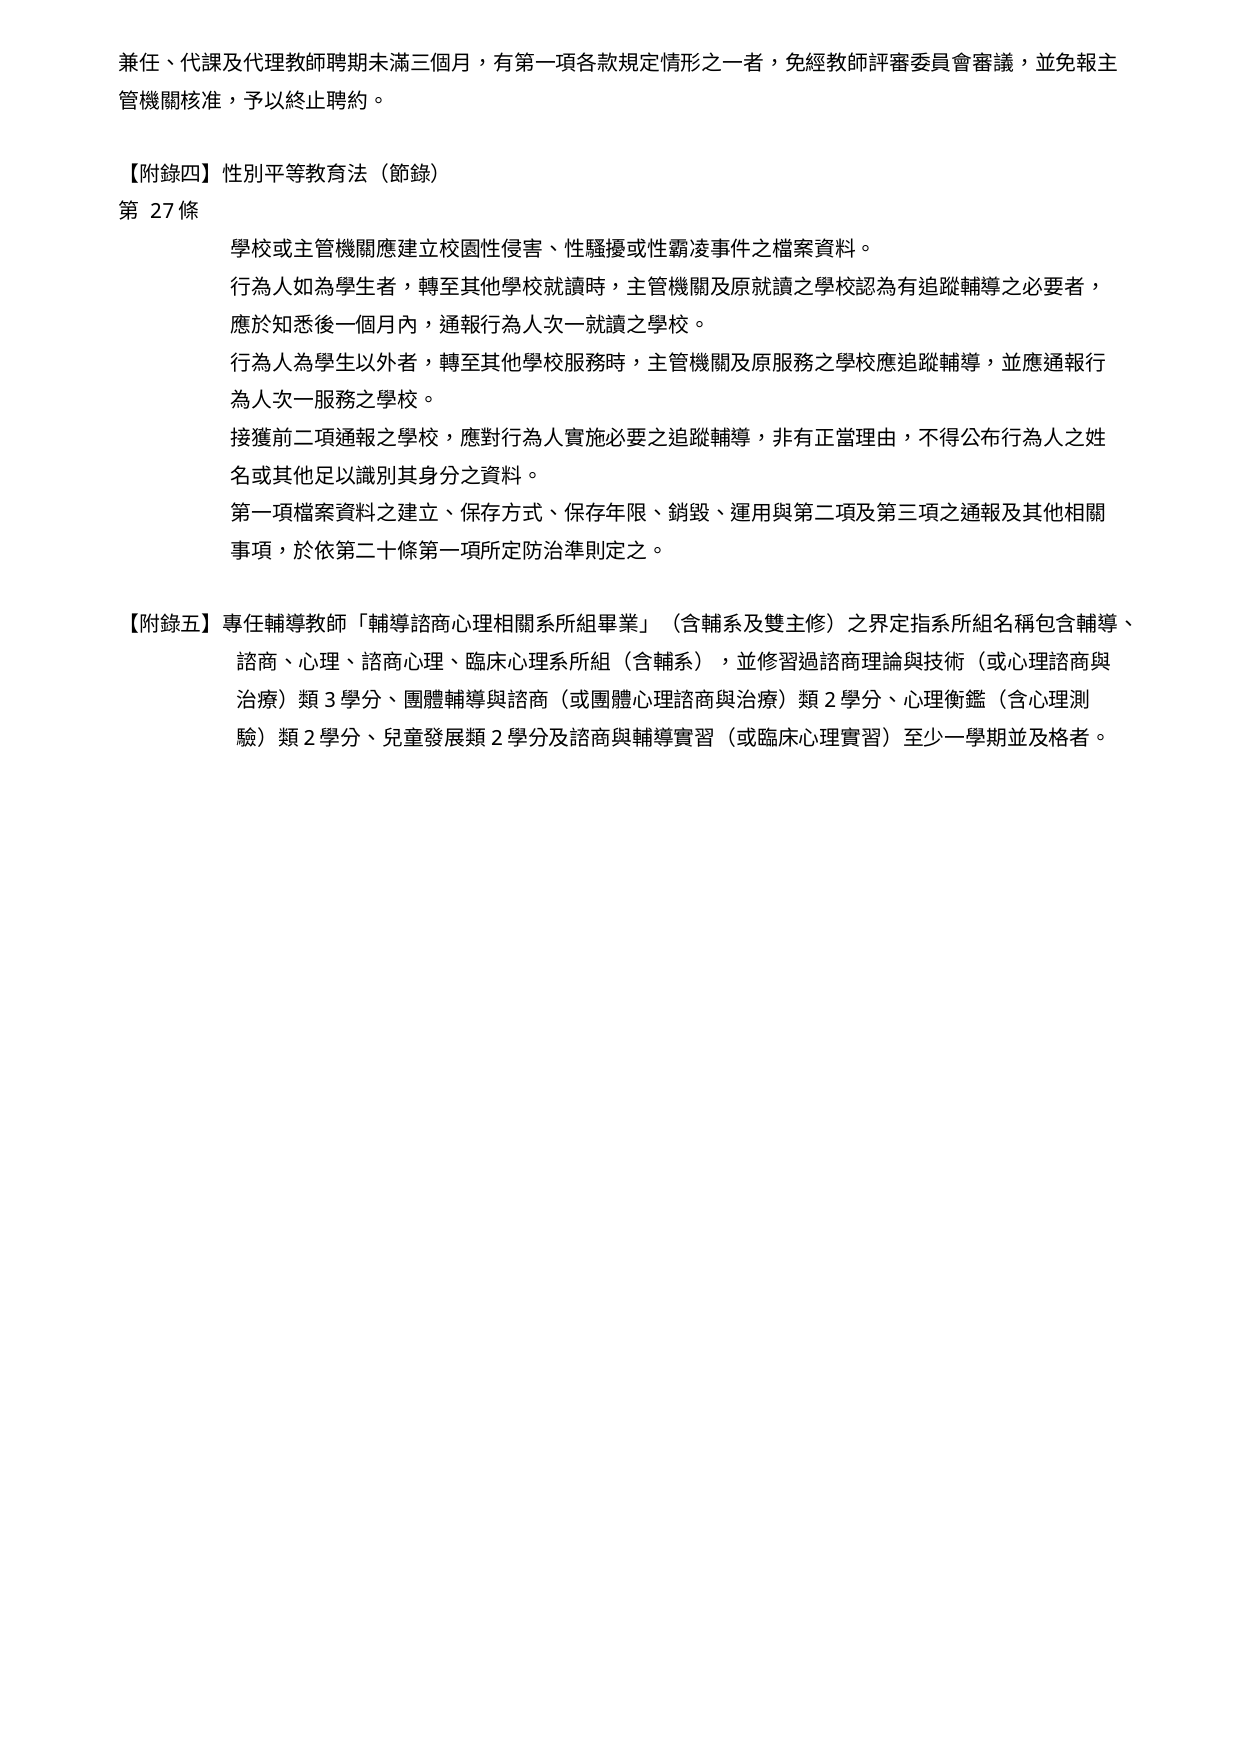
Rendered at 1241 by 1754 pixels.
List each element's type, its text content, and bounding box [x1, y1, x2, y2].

text 理教師之必要。 兼任、代課及代理教師聘期在三個月以上，有前項第一款至第三款規定情形之一者，免經教師評審委員會審議，並免報主管機關核准，予以終止聘約；有前項第四款至第六款規定情形之一者，免經教師評審委員會審議，由學校逕報主管機關核准後，予以終止聘約。 兼任、代課及代理教師聘期在三個月以上，有第一項第七款或第十款規定情形之一者，應經教師評審委員會委員三分之二以上出席及出席委員二分之一以上之審議通過，並報主管機關核准後，予以終止聘約；有第一項第八款、第九款或第十一款規定情形之一者，應經教師評審委員會委員三分之二以上出席及出席委員三分之二以上之審議通過，並報主管機關核准，予以終止聘約。 兼任、代課及代理教師聘期未滿三個月，有第一項各款規定情形之一者，免經教師評審委員會審議，並免報主管機關核准，予以終止聘約。 [118, 46, 1122, 114]
text 學校或主管機關應建立校園性侵害、性騷擾或性霸凌事件之檔案資料。 行為人如為學生者，轉至其他學校就讀時，主管機關及原就讀之學校認為有追蹤輔導之必要者，應於知悉後一個月內，通報行為人次一就讀之學校。 行為人為學生以外者，轉至其他學校服務時，主管機關及原服務之學校應追蹤輔導，並應通報行為人次一服務之學校。 接獲前二項通報之學校，應對行為人實施必要之追蹤輔導，非有正當理由，不得公布行為人之姓名或其他足以識別其身分之資料。 第一項檔案資料之建立、保存方式、保存年限、銷毀、運用與第二項及第三項之通報及其他相關事項，於依第二十條第一項所定防治準則定之。 [231, 233, 1122, 564]
text 第 27條 [118, 195, 1122, 225]
text 【附錄四】性別平等教育法（節錄） [118, 157, 1122, 187]
text 【附錄五】專任輔導教師「輔導諮商心理相關系所組畢業」（含輔系及雙主修）之界定指系所組名稱包含輔導、諮商、心理、諮商心理、臨床心理系所組（含輔系），並修習過諮商理論與技術（或心理諮商與治療）類3學分、團體輔導與諮商（或團體心理諮商與治療）類2學分、心理衡鑑（含心理測驗）類2學分、兒童發展類2學分及諮商與輔導實習（或臨床心理實習）至少一學期並及格者。 [118, 607, 1122, 751]
